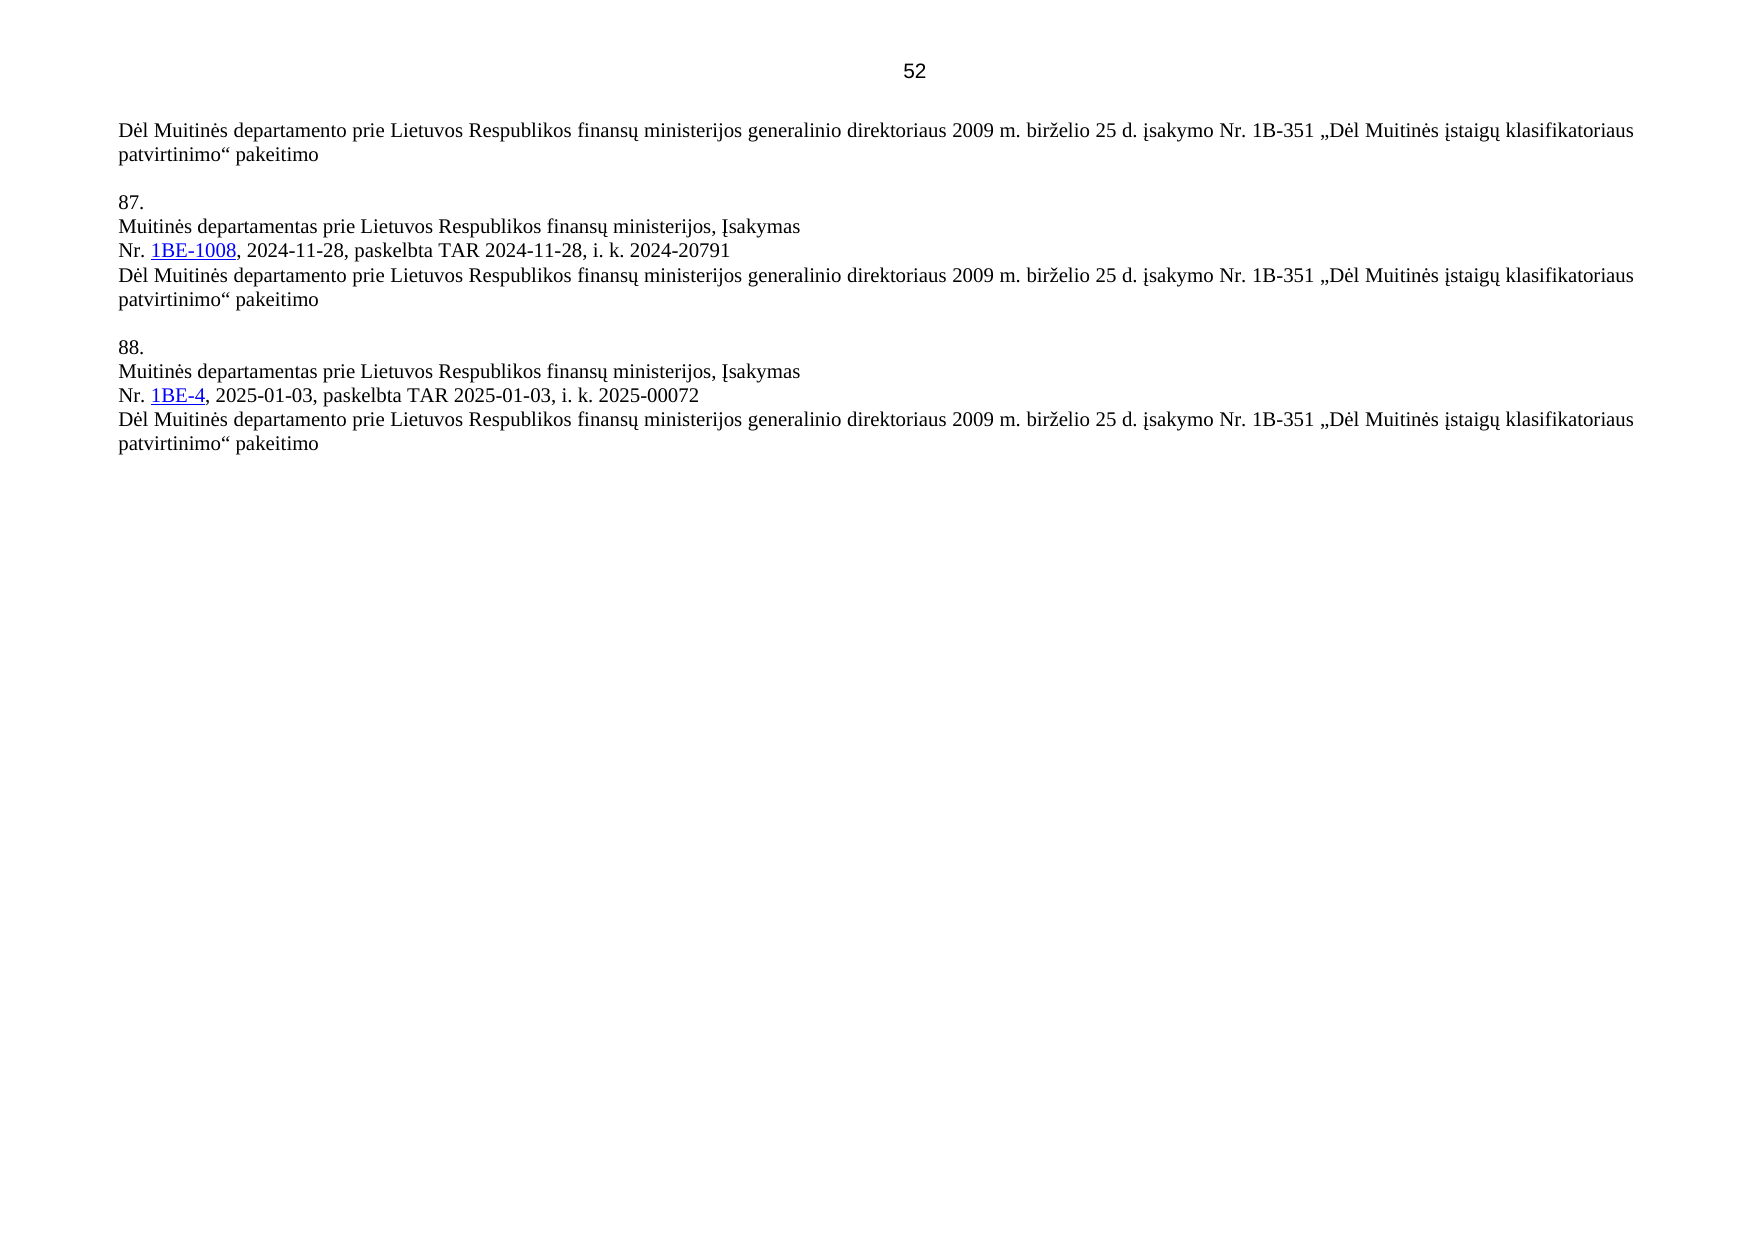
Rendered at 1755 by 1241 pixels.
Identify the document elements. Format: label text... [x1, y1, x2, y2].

text Nr. 1BE-4, 2025-01-03, paskelbta TAR 2025-01-03, i. k. 2025-00072 [118, 383, 1636, 407]
text 87. [118, 190, 1636, 214]
text Dėl Muitinės departamento prie Lietuvos Respublikos finansų ministerijos generalinio direktoriaus 2009 m. birželio 25 d. įsakymo Nr. 1B-351 „Dėl Muitinės įstaigų klasifikatoriaus patvirtinimo“ pakeitimo [118, 407, 1636, 455]
text Dėl Muitinės departamento prie Lietuvos Respublikos finansų ministerijos generalinio direktoriaus 2009 m. birželio 25 d. įsakymo Nr. 1B-351 „Dėl Muitinės įstaigų klasifikatoriaus patvirtinimo“ pakeitimo [118, 262, 1636, 311]
text Nr. 1BE-1008, 2024-11-28, paskelbta TAR 2024-11-28, i. k. 2024-20791 [118, 238, 1636, 262]
text Muitinės departamentas prie Lietuvos Respublikos finansų ministerijos, Įsakymas [118, 214, 1636, 238]
text Muitinės departamentas prie Lietuvos Respublikos finansų ministerijos, Įsakymas [118, 359, 1636, 383]
text Dėl Muitinės departamento prie Lietuvos Respublikos finansų ministerijos generalinio direktoriaus 2009 m. birželio 25 d. įsakymo Nr. 1B-351 „Dėl Muitinės įstaigų klasifikatoriaus patvirtinimo“ pakeitimo [118, 118, 1636, 166]
text 88. [118, 335, 1636, 359]
